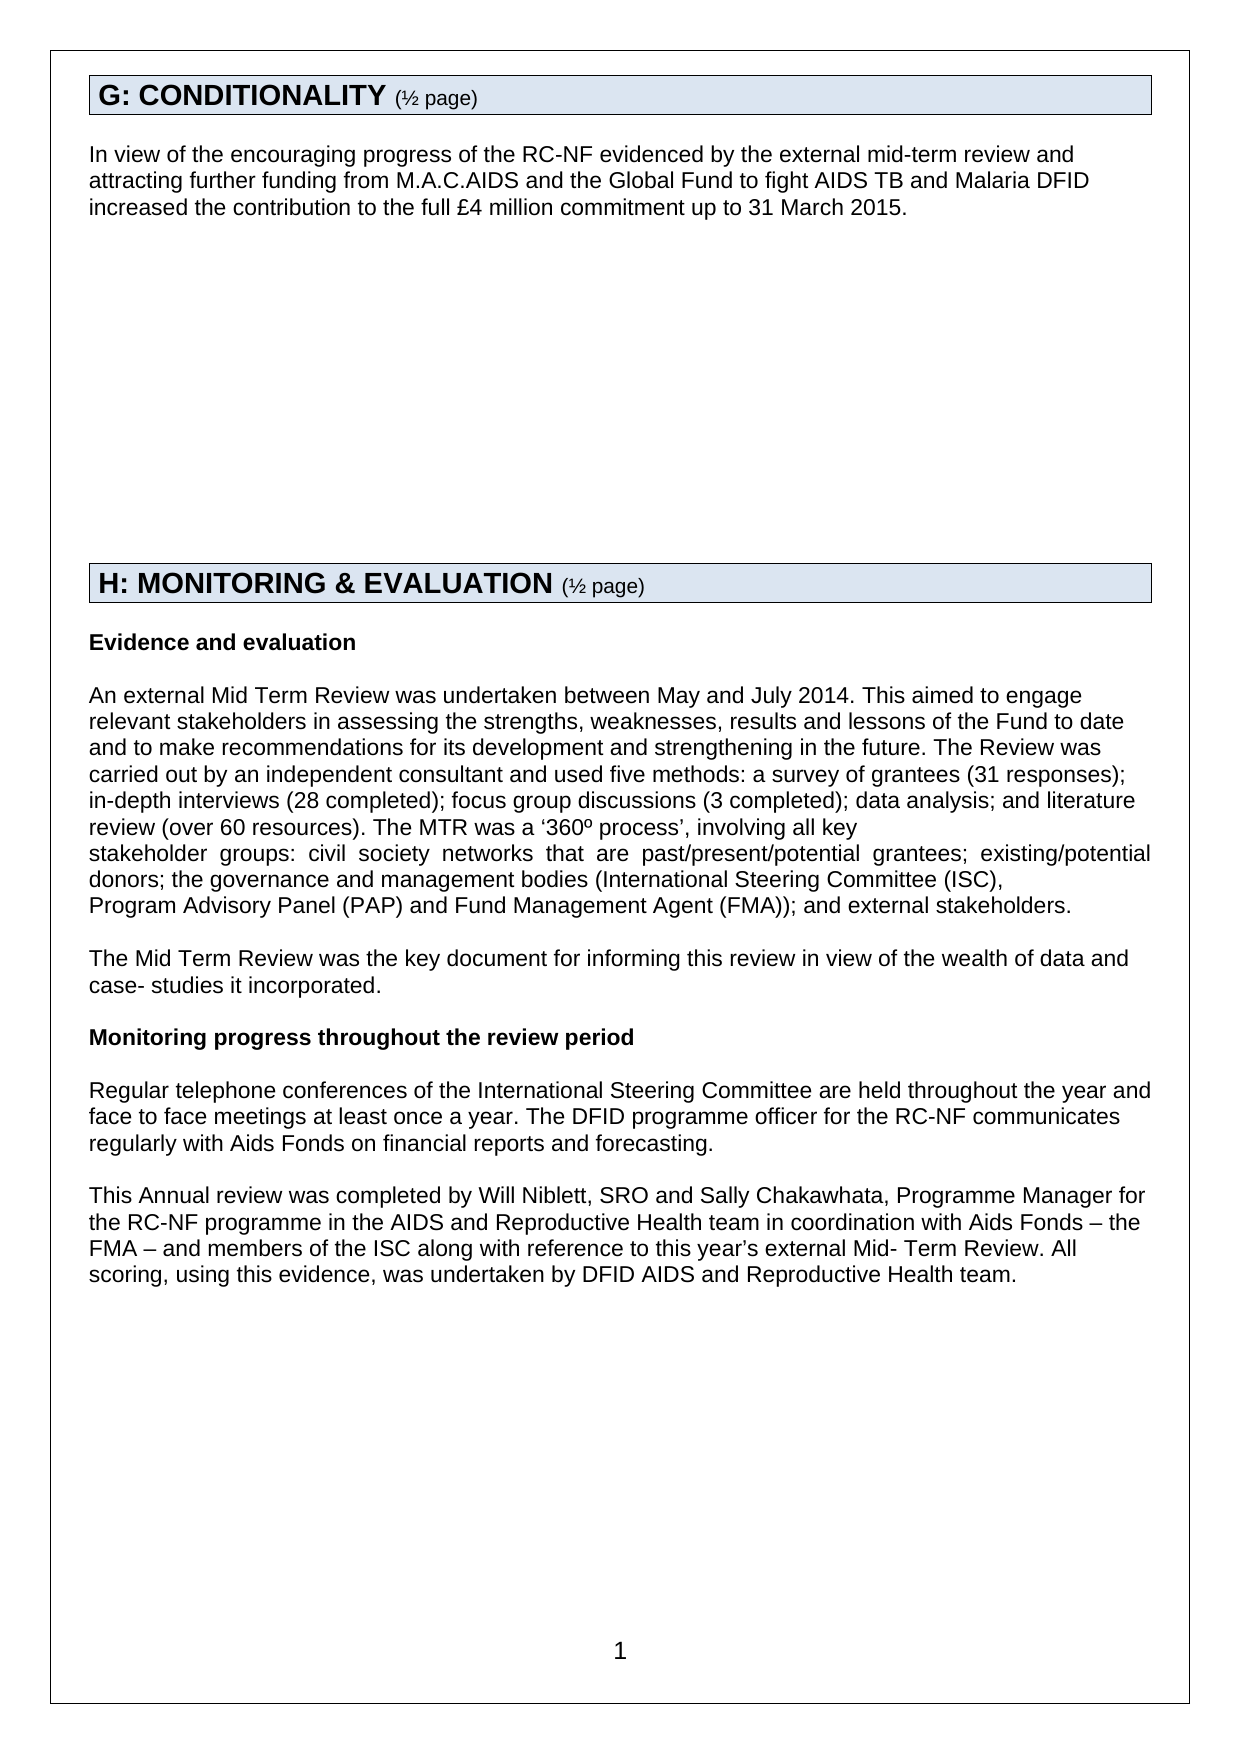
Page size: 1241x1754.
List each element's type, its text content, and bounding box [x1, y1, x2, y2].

text In view of the encouraging progress of the RC-NF evidenced by the external mid-term review and attracting further funding from M.A.C.AIDS and the Global Fund to fight AIDS TB and Malaria DFID increased the contribution to the full £4 million commitment up to 31 March 2015. [89, 141, 1152, 220]
text Regular telephone conferences of the International Steering Committee are held throughout the year and face to face meetings at least once a year. The DFID programme officer for the RC-NF communicates regularly with Aids Fonds on financial reports and forecasting. [89, 1077, 1152, 1156]
text An external Mid Term Review was undertaken between May and July 2014. This aimed to engage relevant stakeholders in assessing the strengths, weaknesses, results and lessons of the Fund to date and to make recommendations for its development and strengthening in the future. The Review was carried out by an independent consultant and used five methods: a survey of grantees (31 responses); in-depth interviews (28 completed); focus group discussions (3 completed); data analysis; and literature review (over 60 resources). The MTR was a ‘360º process’, involving all key [89, 682, 1152, 840]
text H: MONITORING & EVALUATION (½ page) [90, 564, 1151, 602]
text This Annual review was completed by Will Niblett, SRO and Sally Chakawhata, Programme Manager for the RC-NF programme in the AIDS and Reproductive Health team in coordination with Aids Fonds – the FMA – and members of the ISC along with reference to this year’s external Mid- Term Review. All scoring, using this evidence, was undertaken by DFID AIDS and Reproductive Health team. [89, 1182, 1152, 1288]
text Program Advisory Panel (PAP) and Fund Management Agent (FMA)); and external stakeholders. [89, 892, 1152, 919]
text G: CONDITIONALITY (½ page) [90, 76, 1151, 114]
text Monitoring progress throughout the review period [89, 1024, 1152, 1051]
text stakeholder groups: civil society networks that are past/present/potential grantees; existing/potential donors; the governance and management bodies (International Steering Committee (ISC), [89, 840, 1152, 892]
text The Mid Term Review was the key document for informing this review in view of the wealth of data and case- studies it incorporated. [89, 945, 1152, 998]
text Evidence and evaluation [89, 629, 1152, 655]
